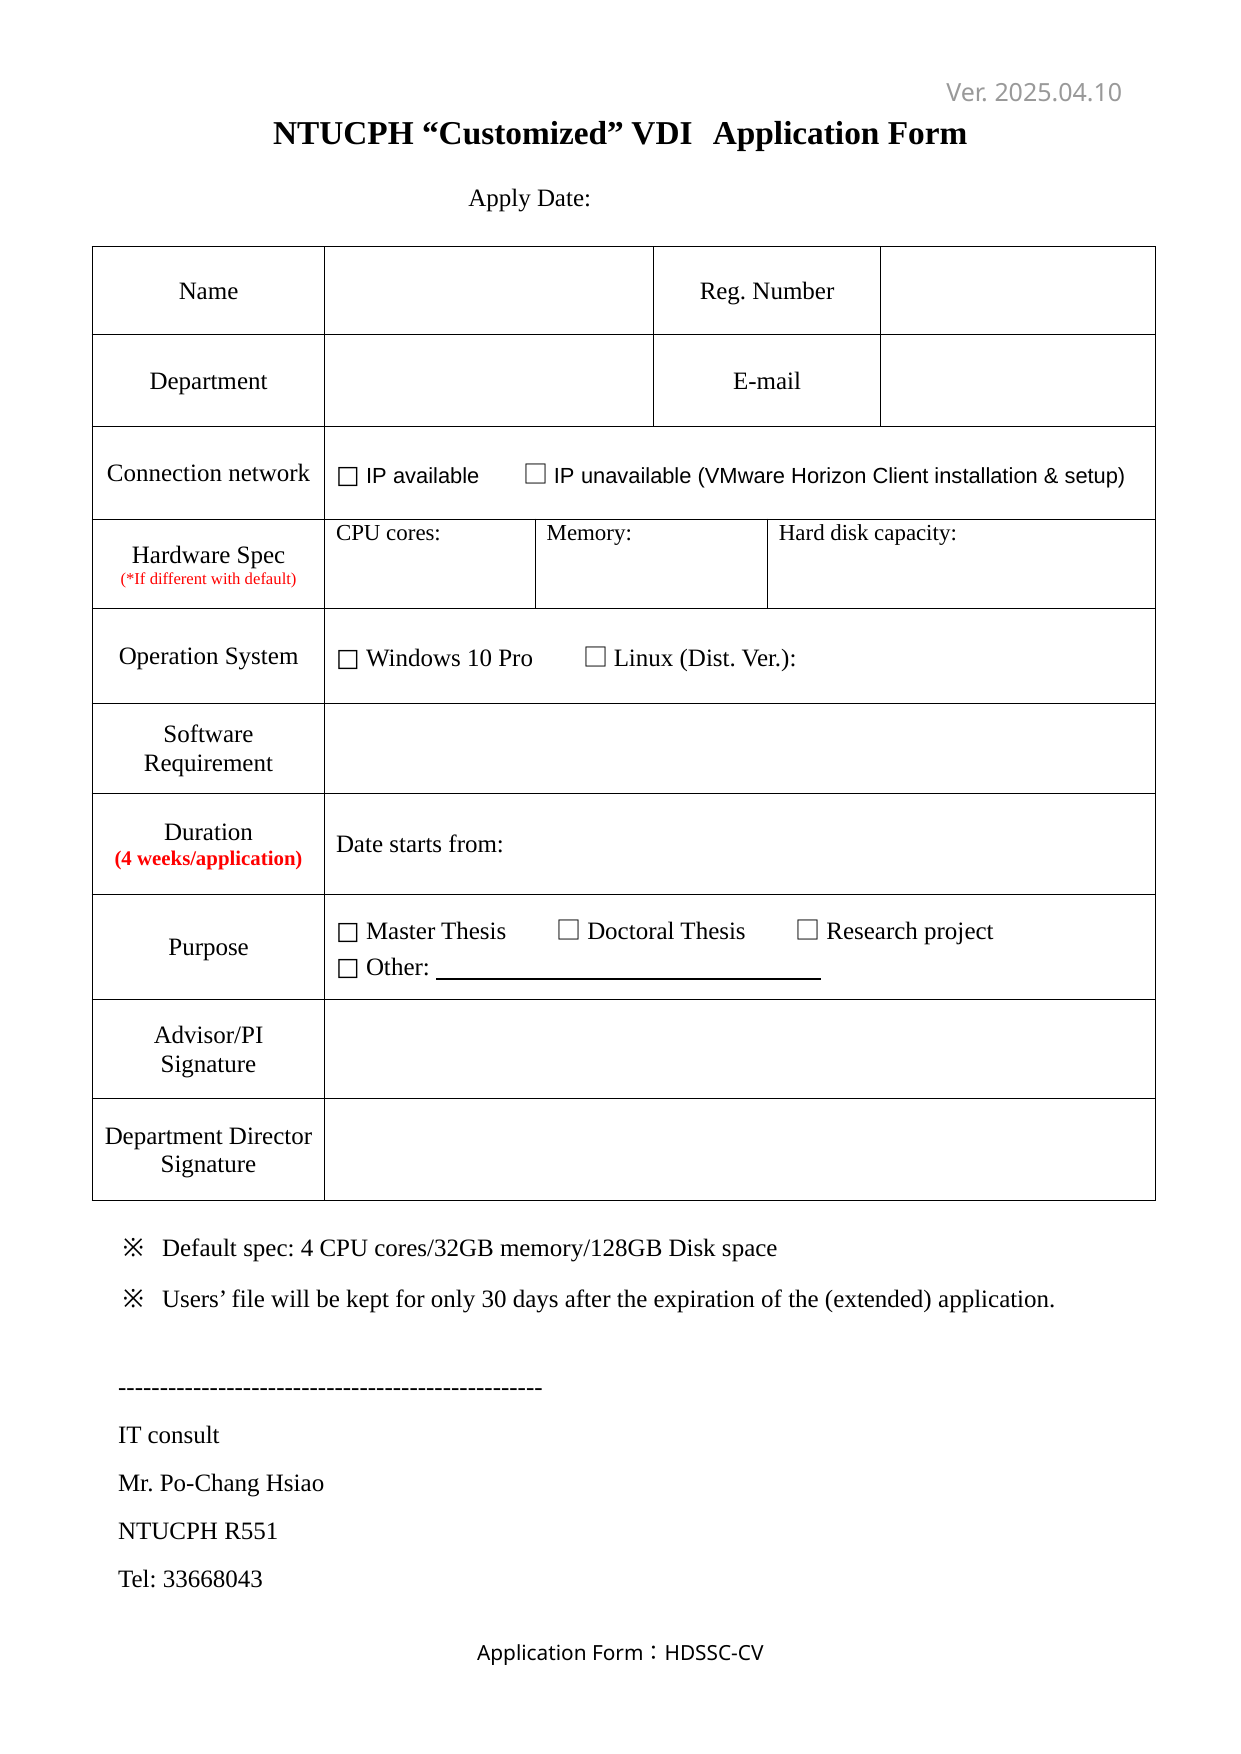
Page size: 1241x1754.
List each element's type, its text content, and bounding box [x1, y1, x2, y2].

table_cell Hard disk capacity: [768, 520, 1155, 608]
table_cell [881, 335, 1155, 426]
table_cell Department Director Signature [93, 1099, 324, 1200]
text --------------------------------------------------- [118, 1372, 1240, 1401]
table_header Name [93, 247, 324, 334]
table_cell [325, 704, 1155, 792]
table_cell Advisor/PI Signature [93, 1000, 324, 1098]
table_cell Duration (4 weeks/application) [93, 794, 324, 894]
table_cell Department [93, 335, 324, 426]
text IT consult [118, 1420, 1240, 1449]
table_cell □ Master Thesis □ Doctoral Thesis □ Research project □ Other: [325, 895, 1155, 998]
text Apply Date: [424, 183, 1122, 212]
text Mr. Po-Chang Hsiao [118, 1468, 1240, 1497]
table_cell □ IP available □ IP unavailable (VMware Horizon Client installation & setup) [325, 427, 1155, 518]
table_cell E-mail [654, 335, 880, 426]
table_header [325, 247, 653, 334]
list Default spec: 4 CPU cores/32GB memory/128GB Disk space [118, 1230, 1240, 1264]
table_cell Purpose [93, 895, 324, 998]
text NTUCPH R551 [118, 1516, 1240, 1545]
table_cell Software Requirement [93, 704, 324, 792]
table_cell Date starts from: [325, 794, 1155, 894]
table_cell [325, 1099, 1155, 1200]
table_cell □ Windows 10 Pro □ Linux (Dist. Ver.): [325, 609, 1155, 703]
table_cell [325, 335, 653, 426]
list Users’ file will be kept for only 30 days after the expiration of the (extended) application. [118, 1281, 1240, 1315]
text Tel: 33668043 [118, 1564, 1240, 1593]
text NTUCPH “Customized” VDI Application Form [118, 109, 1122, 154]
table_header Reg. Number [654, 247, 880, 334]
table_cell Operation System [93, 609, 324, 703]
table_cell [325, 1000, 1155, 1098]
table_cell Hardware Spec (*If different with default) [93, 520, 324, 608]
table_cell Memory: [536, 520, 767, 608]
table_cell Connection network [93, 427, 324, 518]
table_cell CPU cores: [325, 520, 535, 608]
table_header [881, 247, 1155, 334]
